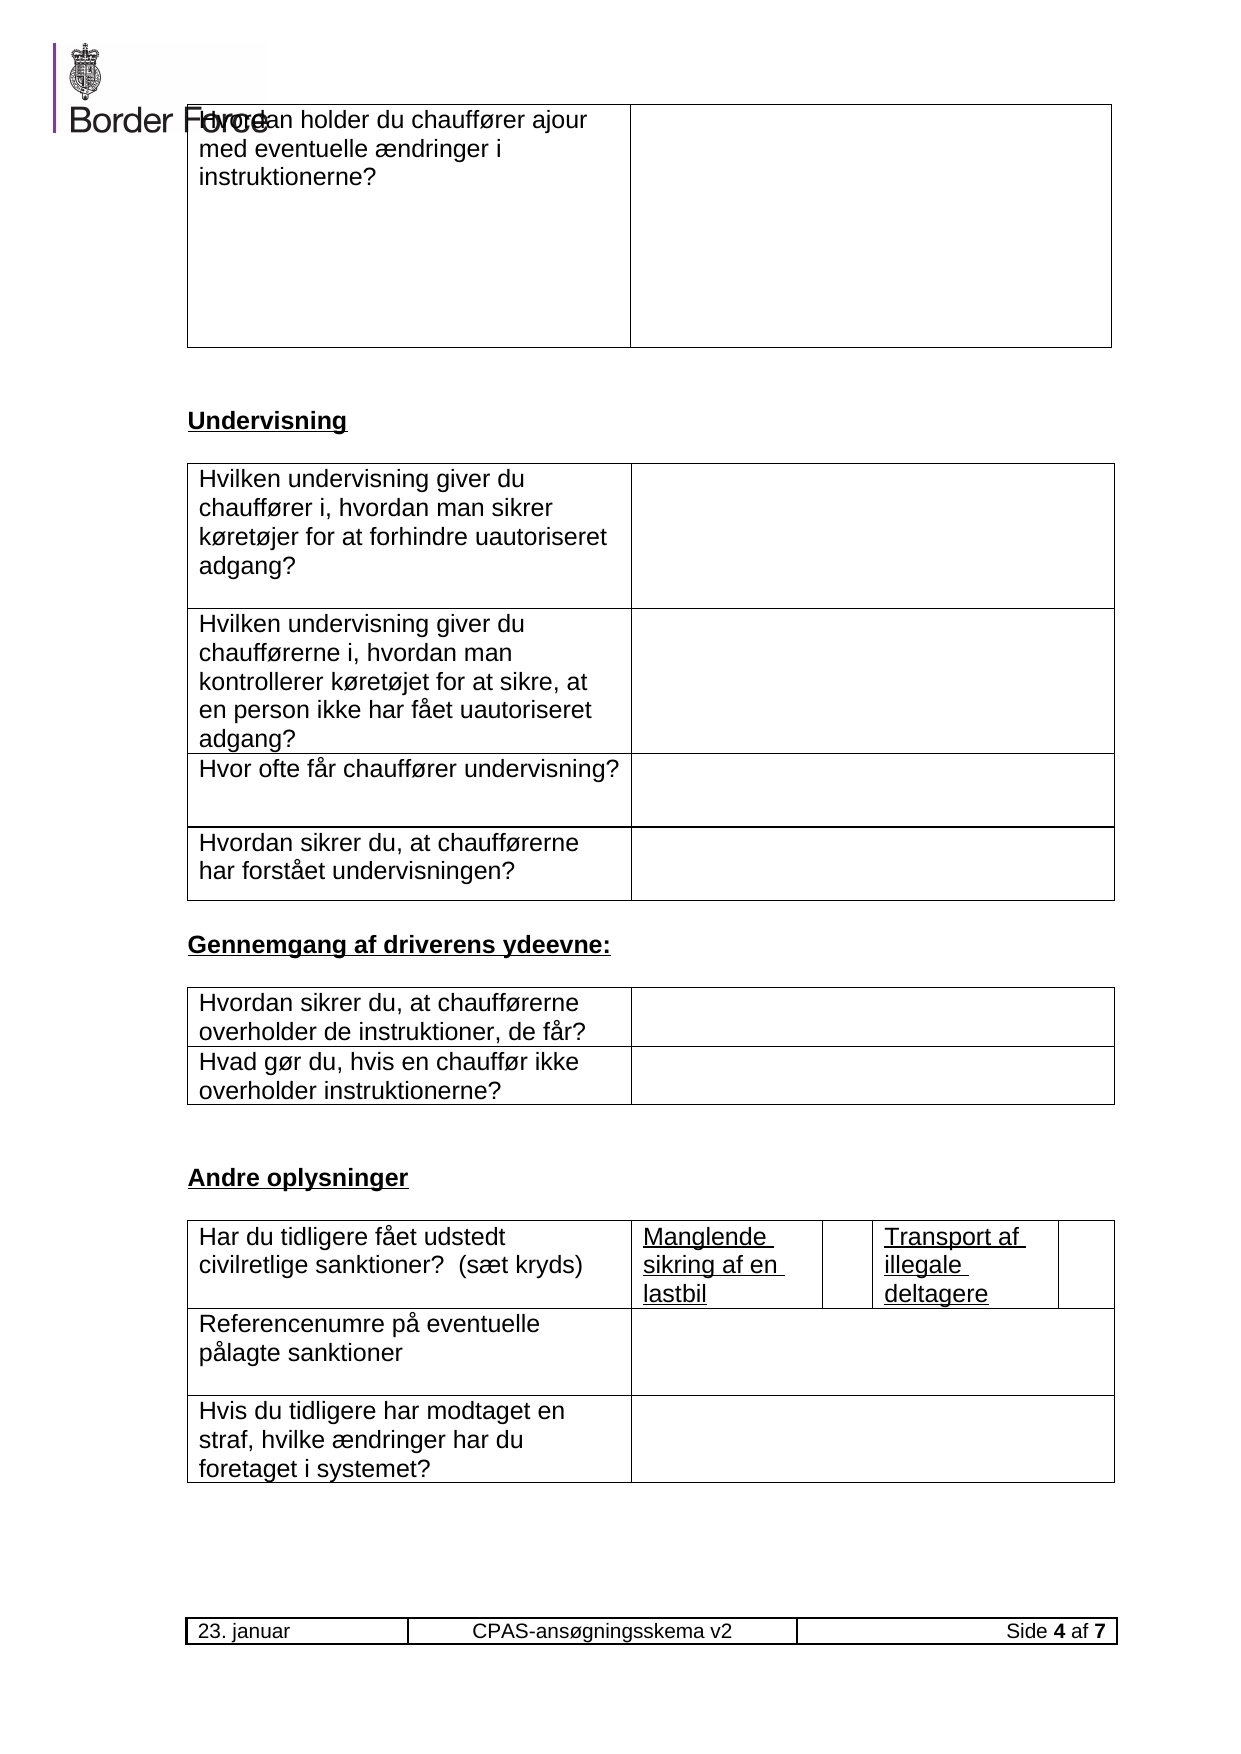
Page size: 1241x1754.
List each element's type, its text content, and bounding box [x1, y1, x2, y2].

subtitle Gennemgang af driverens ydeevne: [187, 930, 1053, 958]
table_header [632, 464, 1114, 608]
table_cell [632, 1309, 1114, 1395]
table_cell Hvordan sikrer du, at chaufførerne har forstået undervisningen? [188, 828, 631, 900]
subtitle Undervisning [187, 406, 1053, 434]
table_cell [632, 1047, 1114, 1104]
table_cell Referencenumre på eventuelle pålagte sanktioner [188, 1309, 631, 1395]
table_header [1059, 1221, 1114, 1308]
table_cell [632, 609, 1114, 753]
subtitle Andre oplysninger [187, 1163, 1053, 1192]
table_header Hvordan sikrer du, at chaufførerne overholder de instruktioner, de får? [188, 988, 631, 1046]
table_header Transport af illegale deltagere [873, 1221, 1058, 1308]
table_header [632, 988, 1114, 1046]
table_cell Hvilken undervisning giver du chaufførerne i, hvordan man kontrollerer køretøjet for at sikre, at en person ikke har fået uautoriseret adgang? [188, 609, 631, 753]
table_cell [632, 828, 1114, 900]
table_cell [632, 1396, 1114, 1482]
table_header [823, 1221, 872, 1308]
table_cell Hvordan holder du chauffører ajour med eventuelle ændringer i instruktionerne? [188, 105, 630, 347]
table_header Har du tidligere fået udstedt civilretlige sanktioner? (sæt kryds) [188, 1221, 631, 1308]
table_cell Hvor ofte får chauffører undervisning? [188, 754, 631, 826]
table_cell Hvad gør du, hvis en chauffør ikke overholder instruktionerne? [188, 1047, 631, 1104]
table_cell [631, 105, 1111, 347]
table_cell Hvis du tidligere har modtaget en straf, hvilke ændringer har du foretaget i systemet? [188, 1396, 631, 1482]
table_cell [632, 754, 1114, 826]
table_header Hvilken undervisning giver du chauffører i, hvordan man sikrer køretøjer for at forhindre uautoriseret adgang? [188, 464, 631, 608]
table_header Manglende sikring af en lastbil [632, 1221, 822, 1308]
